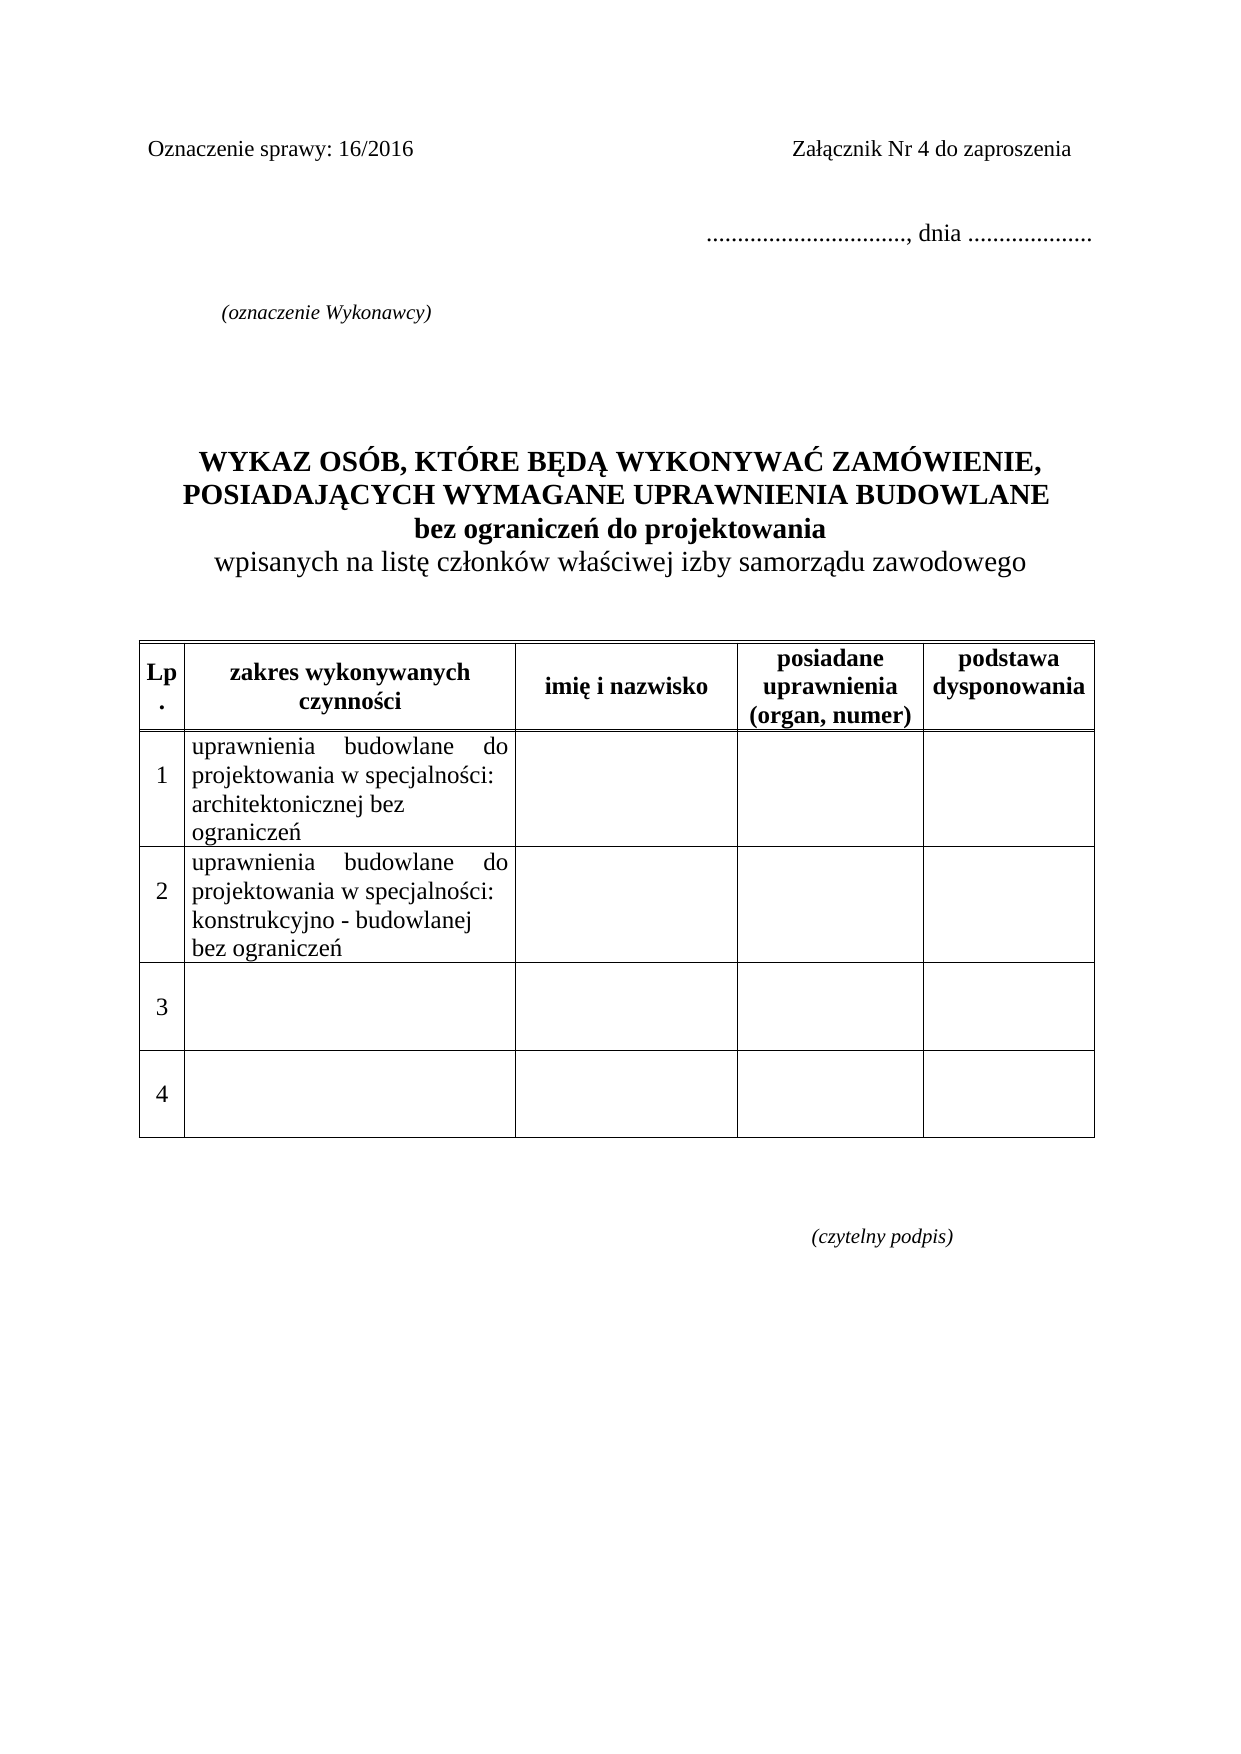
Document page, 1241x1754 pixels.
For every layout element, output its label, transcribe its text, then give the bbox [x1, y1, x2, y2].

table_header Lp. [140, 644, 184, 729]
text Oznaczenie sprawy: 16/2016 Załącznik Nr 4 do zaproszenia [148, 134, 1092, 161]
table_cell 3 [140, 963, 184, 1049]
table_cell [516, 847, 737, 962]
table_cell [185, 963, 515, 1049]
table_cell uprawnienia budowlane do projektowania w specjalności: konstrukcyjno - budowlanej bez ograniczeń [185, 847, 515, 962]
text (oznaczenie Wykonawcy) [148, 300, 1092, 324]
table_cell [516, 732, 737, 846]
table_header zakres wykonywanych czynności [185, 644, 515, 729]
table_cell [738, 847, 923, 962]
text ................................, dnia .................... [148, 218, 1092, 247]
table_cell [924, 847, 1094, 962]
table_cell [924, 732, 1094, 846]
table_cell [738, 1051, 923, 1137]
table_header podstawa dysponowania [924, 644, 1094, 729]
text wpisanych na listę członków właściwej izby samorządu zawodowego [148, 544, 1092, 578]
table_cell 2 [140, 847, 184, 962]
text (czytelny podpis) [148, 1224, 1092, 1248]
text POSIADAJĄCYCH WYMAGANE UPRAWNIENIA BUDOWLANE [148, 477, 1092, 511]
table_header imię i nazwisko [516, 644, 737, 729]
table_cell 4 [140, 1051, 184, 1137]
table_header posiadane uprawnienia (organ, numer) [738, 644, 923, 729]
table_cell [516, 963, 737, 1049]
text bez ograniczeń do projektowania [148, 511, 1092, 544]
table_cell [516, 1051, 737, 1137]
table_cell [924, 1051, 1094, 1137]
table_cell uprawnienia budowlane do projektowania w specjalności: architektonicznej bez ograniczeń [185, 732, 515, 846]
table_cell 1 [140, 732, 184, 846]
table_cell [738, 732, 923, 846]
table_cell [738, 963, 923, 1049]
text WYKAZ OSÓB, KTÓRE BĘDĄ WYKONYWAĆ ZAMÓWIENIE, [148, 444, 1092, 477]
table_cell [924, 963, 1094, 1049]
table_cell [185, 1051, 515, 1137]
